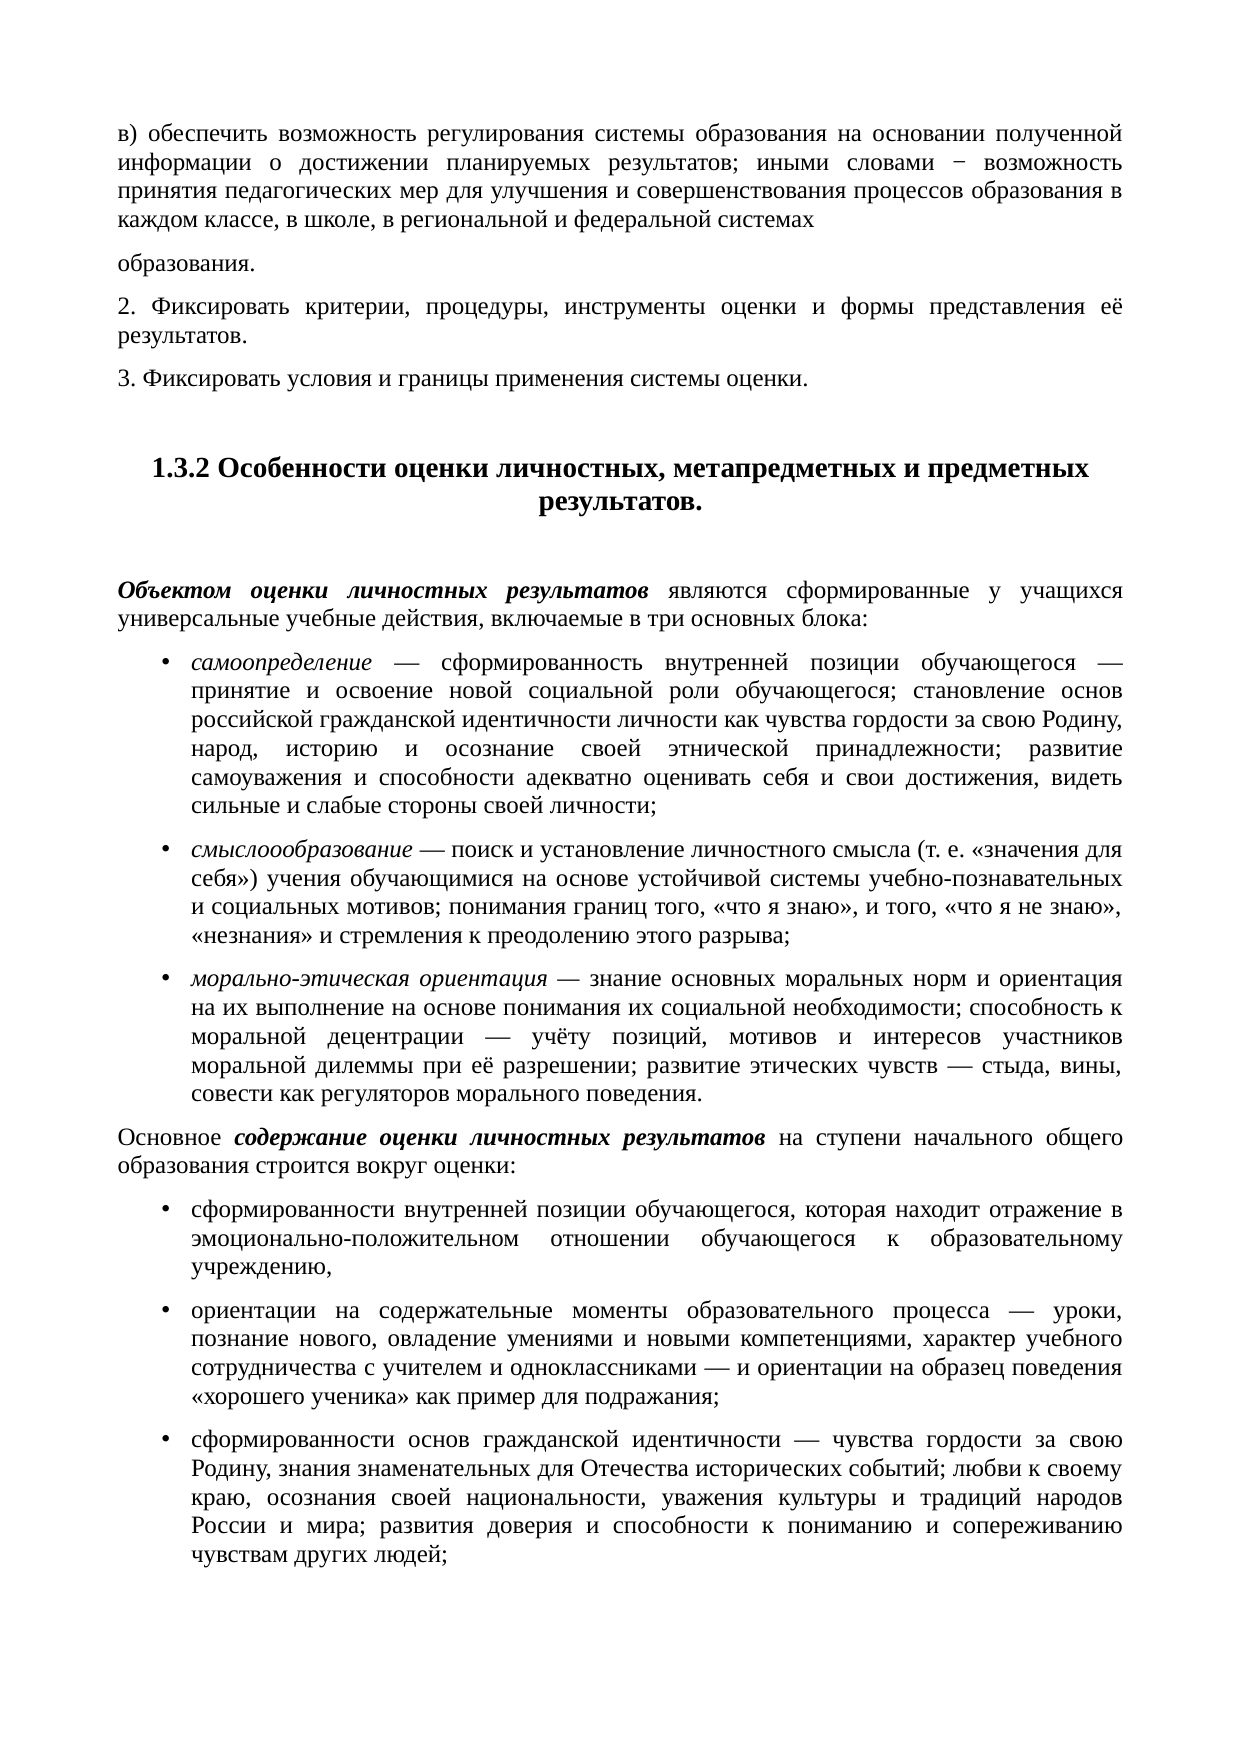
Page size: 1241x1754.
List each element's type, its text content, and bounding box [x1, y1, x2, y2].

list ориентации на содержательные моменты образовательного процесса — уроки, познание нового, овладение умениями и новыми компетенциями, характер учебного сотрудничества с учителем и одноклассниками — и ориентации на образец поведения «хорошего ученика» как пример для подражания; [161, 1295, 1123, 1410]
list сформированности основ гражданской идентичности — чувства гордости за свою Родину, знания знаменательных для Отечества исторических событий; любви к своему краю, осознания своей национальности, уважения культуры и традиций народов России и мира; развития доверия и способности к пониманию и сопереживанию чувствам других людей; [161, 1424, 1123, 1568]
text Объектом оценки личностных результатов являются сформированные у учащихся универсальные учебные действия, включаемые в три основных блока: [117, 575, 1123, 632]
text 3. Фиксировать условия и границы применения системы оценки. [117, 363, 1123, 392]
text 2. Фиксировать критерии, процедуры, инструменты оценки и формы представления её результатов. [117, 291, 1123, 348]
list самоопределение — сформированность внутренней позиции обучающегося — принятие и освоение новой социальной роли обучающегося; становление основ российской гражданской идентичности личности как чувства гордости за свою Родину, народ, историю и осознание своей этнической принадлежности; развитие самоуважения и способности адекватно оценивать себя и свои достижения, видеть сильные и слабые стороны своей личности; [161, 647, 1123, 819]
text в) обеспечить возможность регулирования системы образования на основании полученной информации о достижении планируемых результатов; иными словами − возможность принятия педагогических мер для улучшения и совершенствования процессов образования в каждом классе, в школе, в региональной и федеральной системах [117, 118, 1123, 233]
text Основное содержание оценки личностных результатов на ступени начального общего образования строится вокруг оценки: [117, 1122, 1123, 1179]
text образования. [117, 248, 1123, 276]
list сформированности внутренней позиции обучающегося, которая находит отражение в эмоционально-положительном отношении обучающегося к образовательному учреждению, [161, 1194, 1123, 1280]
list морально-этическая ориентация — знание основных моральных норм и ориентация на их выполнение на основе понимания их социальной необходимости; способность к моральной децентрации — учёту позиций, мотивов и интересов участников моральной дилеммы при её разрешении; развитие этических чувств — стыда, вины, совести как регуляторов морального поведения. [161, 963, 1123, 1107]
text 1.3.2 Особенности оценки личностных, метапредметных и предметных результатов. [117, 450, 1123, 517]
list смыслоообразование — поиск и установление личностного смысла (т. е. «значения для себя») учения обучающимися на основе устойчивой системы учебно-познавательных и социальных мотивов; понимания границ того, «что я знаю», и того, «что я не знаю», «незнания» и стремления к преодолению этого разрыва; [161, 834, 1123, 949]
